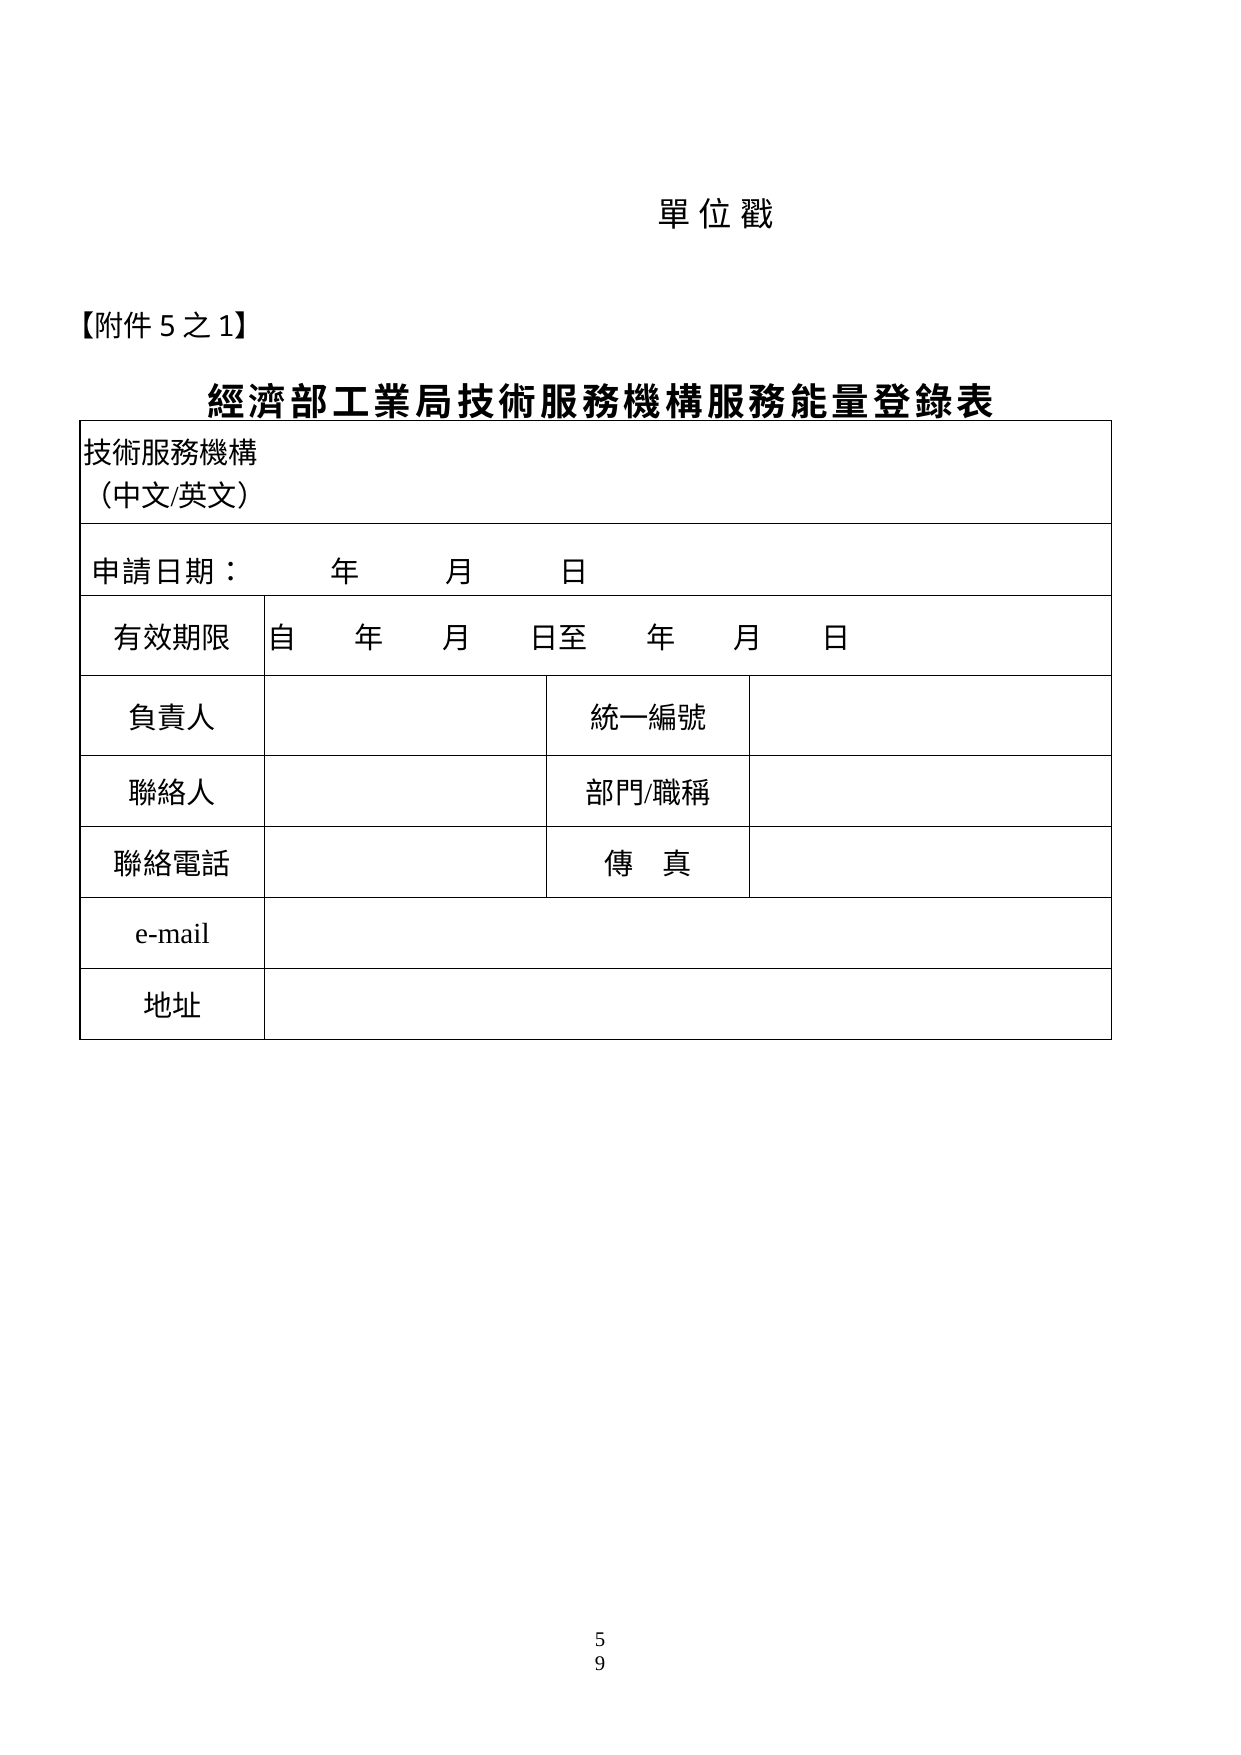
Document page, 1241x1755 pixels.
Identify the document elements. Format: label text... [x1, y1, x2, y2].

table_cell e-mail [81, 898, 264, 968]
text 經濟部工業局技術服務機構服務能量登錄表 [122, 358, 1111, 420]
table_cell 聯絡人 [81, 756, 264, 826]
table_header 技術服務機構 （中文/英文） [81, 421, 1111, 523]
table_cell 負責人 [81, 676, 264, 755]
table_cell [750, 676, 1111, 755]
table_cell 傳 真 [547, 827, 749, 897]
table_cell [750, 827, 1111, 897]
table_cell [265, 676, 546, 755]
table_cell 聯絡電話 [81, 827, 264, 897]
text 【附件5之1】 [65, 303, 280, 345]
table_cell 申請日期： 年 月 日 [81, 524, 1111, 595]
table_cell 有效期限 [81, 596, 264, 675]
text 單位戳 [147, 170, 1044, 233]
table_cell 統一編號 [547, 676, 749, 755]
table_cell [265, 756, 546, 826]
table_cell [265, 827, 546, 897]
table_cell 地址 [81, 969, 264, 1039]
table_cell [265, 969, 1111, 1039]
table_cell 部門/職稱 [547, 756, 749, 826]
table_cell [750, 756, 1111, 826]
table_cell 自 年 月 日至 年 月 日 [265, 596, 1111, 675]
table_cell [265, 898, 1111, 968]
